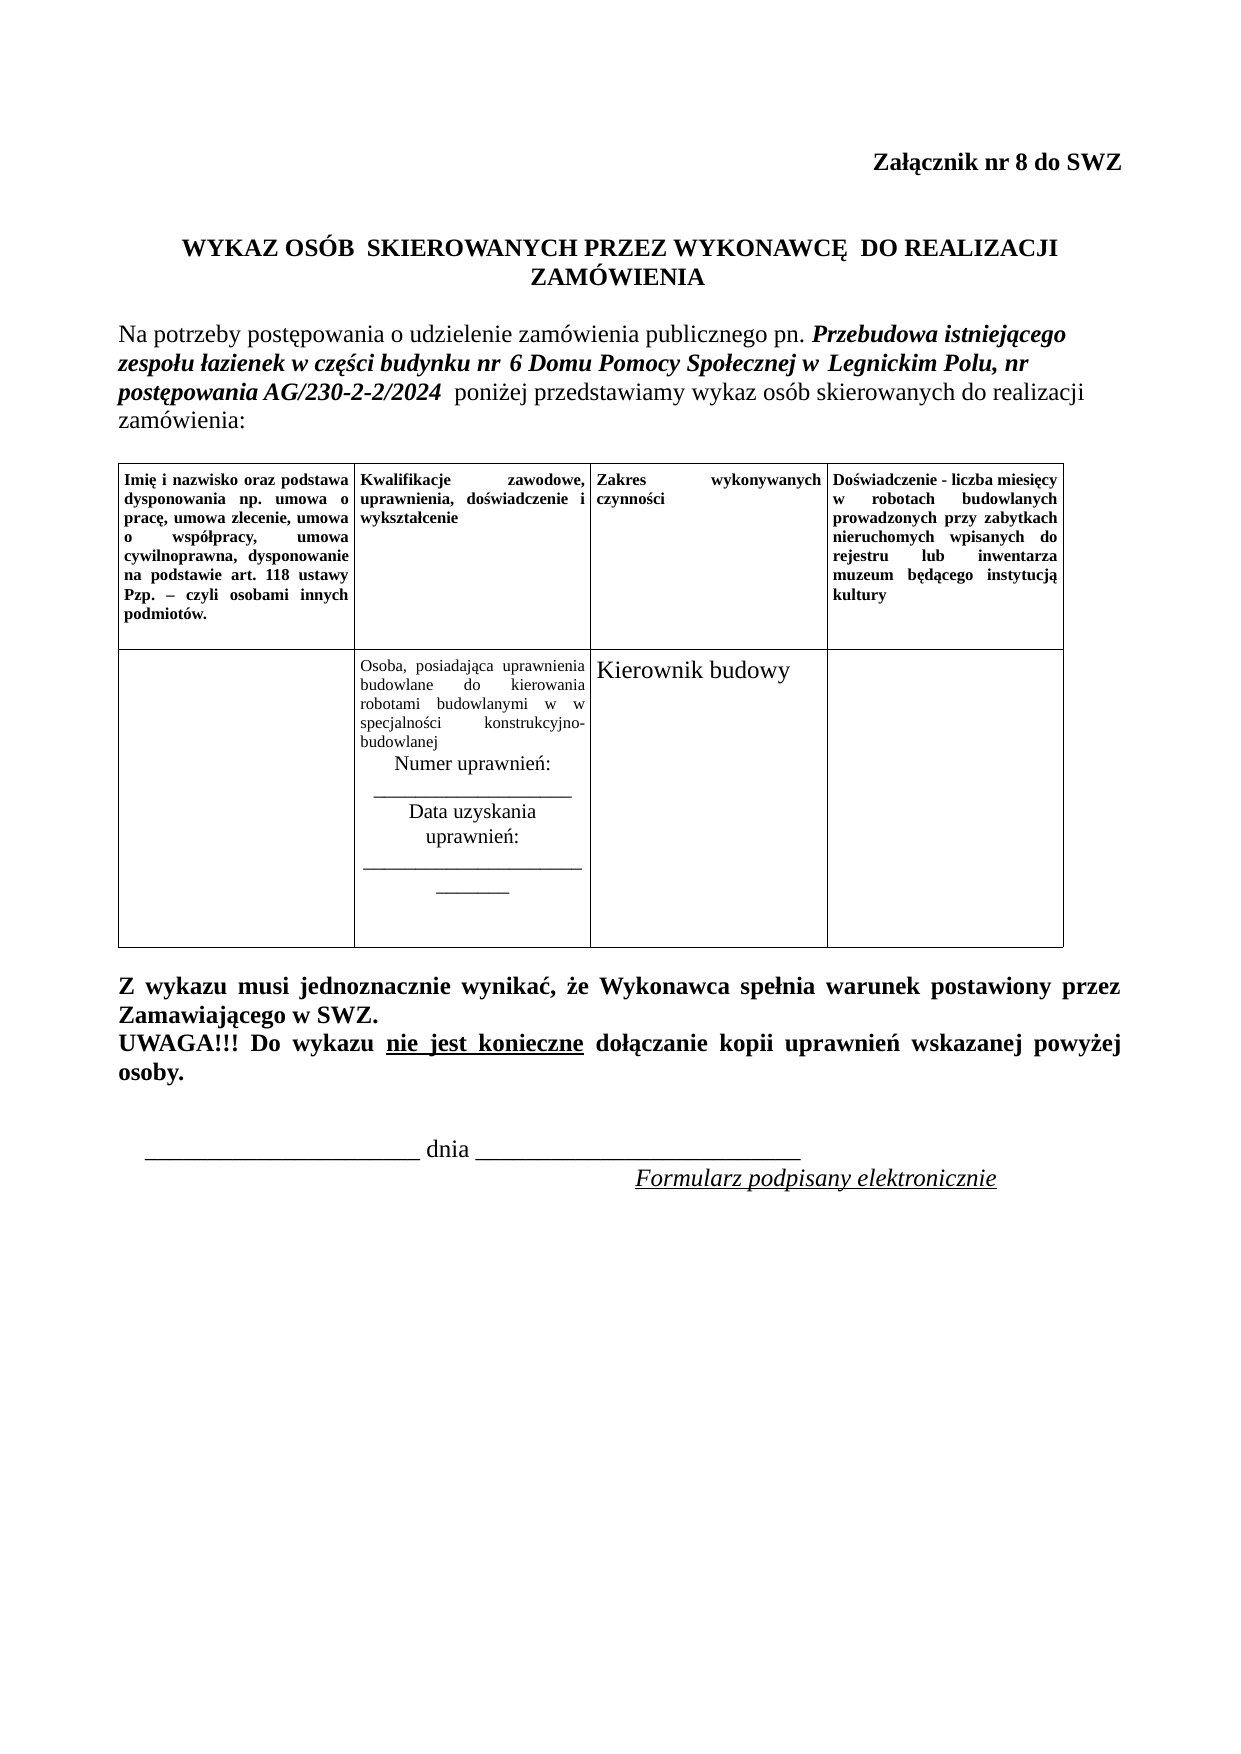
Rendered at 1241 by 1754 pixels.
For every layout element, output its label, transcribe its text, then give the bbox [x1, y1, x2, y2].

table_header Imię i nazwisko oraz podstawa dysponowania np. umowa o pracę, umowa zlecenie, umowa o współpracy, umowa cywilnoprawna, dysponowanie na podstawie art. 118 ustawy Pzp. – czyli osobami innych podmiotów. [119, 464, 354, 649]
text Z wykazu musi jednoznacznie wynikać, że Wykonawca spełnia warunek postawiony przez Zamawiającego w SWZ. [118, 971, 1122, 1028]
text ______________________ dnia __________________________ [118, 1134, 827, 1163]
table_cell Kierownik budowy [591, 650, 827, 946]
table_cell [828, 650, 1063, 946]
table_header Zakres wykonywanych czynności [591, 464, 827, 649]
table_header Doświadczenie - liczba miesięcy w robotach budowlanych prowadzonych przy zabytkach nieruchomych wpisanych do rejestru lub inwentarza muzeum będącego instytucją kultury [828, 464, 1063, 649]
table_cell [119, 650, 354, 946]
table_header Kwalifikacje zawodowe, uprawnienia, doświadczenie i wykształcenie [355, 464, 590, 649]
text Załącznik nr 8 do SWZ [561, 147, 1122, 176]
text Na potrzeby postępowania o udzielenie zamówienia publicznego pn. Przebudowa istniejącego zespołu łazienek w części budynku nr 6 Domu Pomocy Społecznej w Legnickim Polu, nr postępowania AG/230-2-2/2024 poniżej przedstawiamy wykaz osób skierowanych do realizacji zamówienia: [118, 291, 1122, 434]
table_cell Osoba, posiadająca uprawnienia budowlane do kierowania robotami budowlanymi w w specjalności konstrukcyjno-budowlanej Numer uprawnień: ___________________ Data uzyskania uprawnień: ____________________________ [355, 650, 590, 946]
text UWAGA!!! Do wykazu nie jest konieczne dołączanie kopii uprawnień wskazanej powyżej osoby. [118, 1028, 1122, 1086]
text WYKAZ OSÓB SKIEROWANYCH PRZEZ WYKONAWCĘ DO REALIZACJI ZAMÓWIENIA [118, 233, 1122, 291]
text Formularz podpisany elektronicznie [118, 1163, 1122, 1192]
